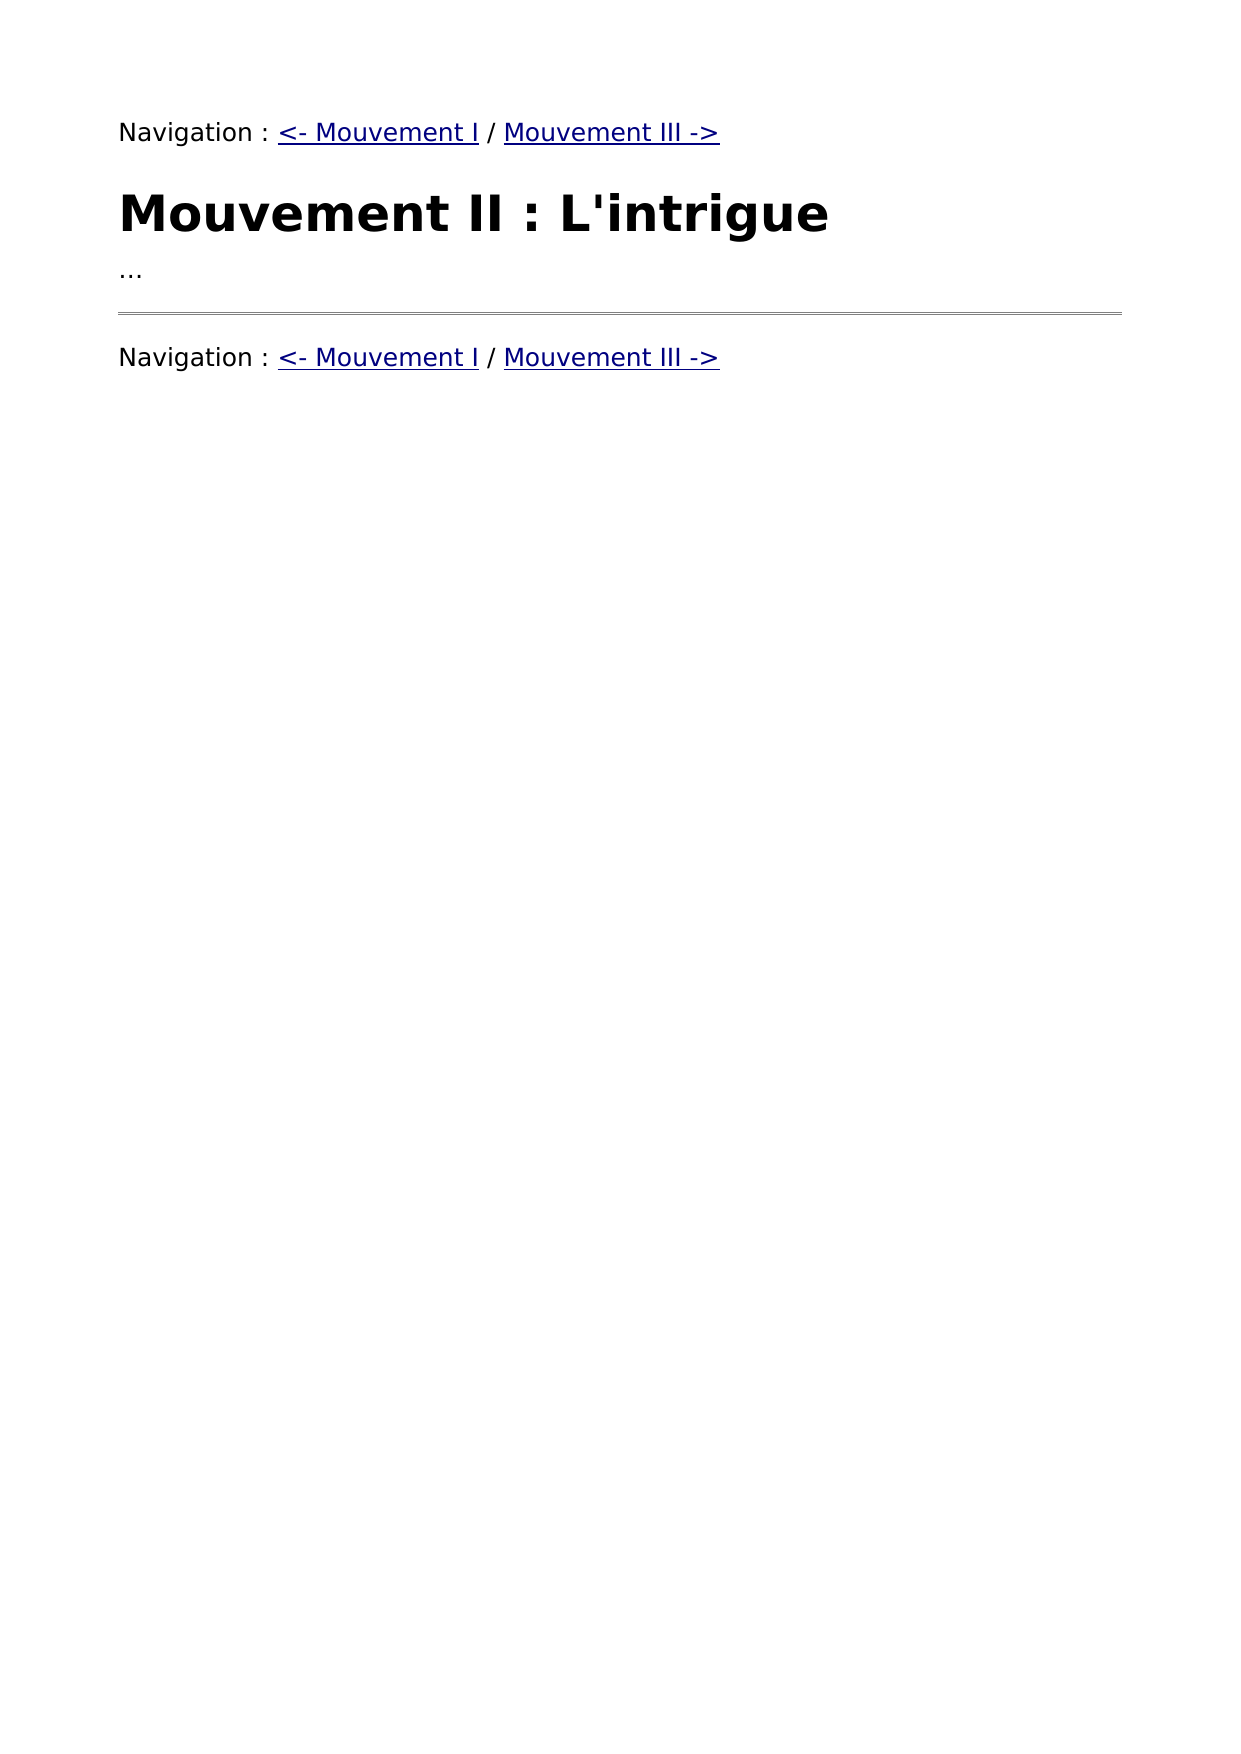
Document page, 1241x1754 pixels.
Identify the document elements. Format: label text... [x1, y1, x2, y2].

text Navigation : <- Mouvement I / Mouvement III -> [118, 118, 1122, 147]
text … [118, 256, 1122, 285]
subtitle Mouvement II : L'intrigue [118, 185, 1122, 243]
text Navigation : <- Mouvement I / Mouvement III -> [118, 343, 1122, 373]
